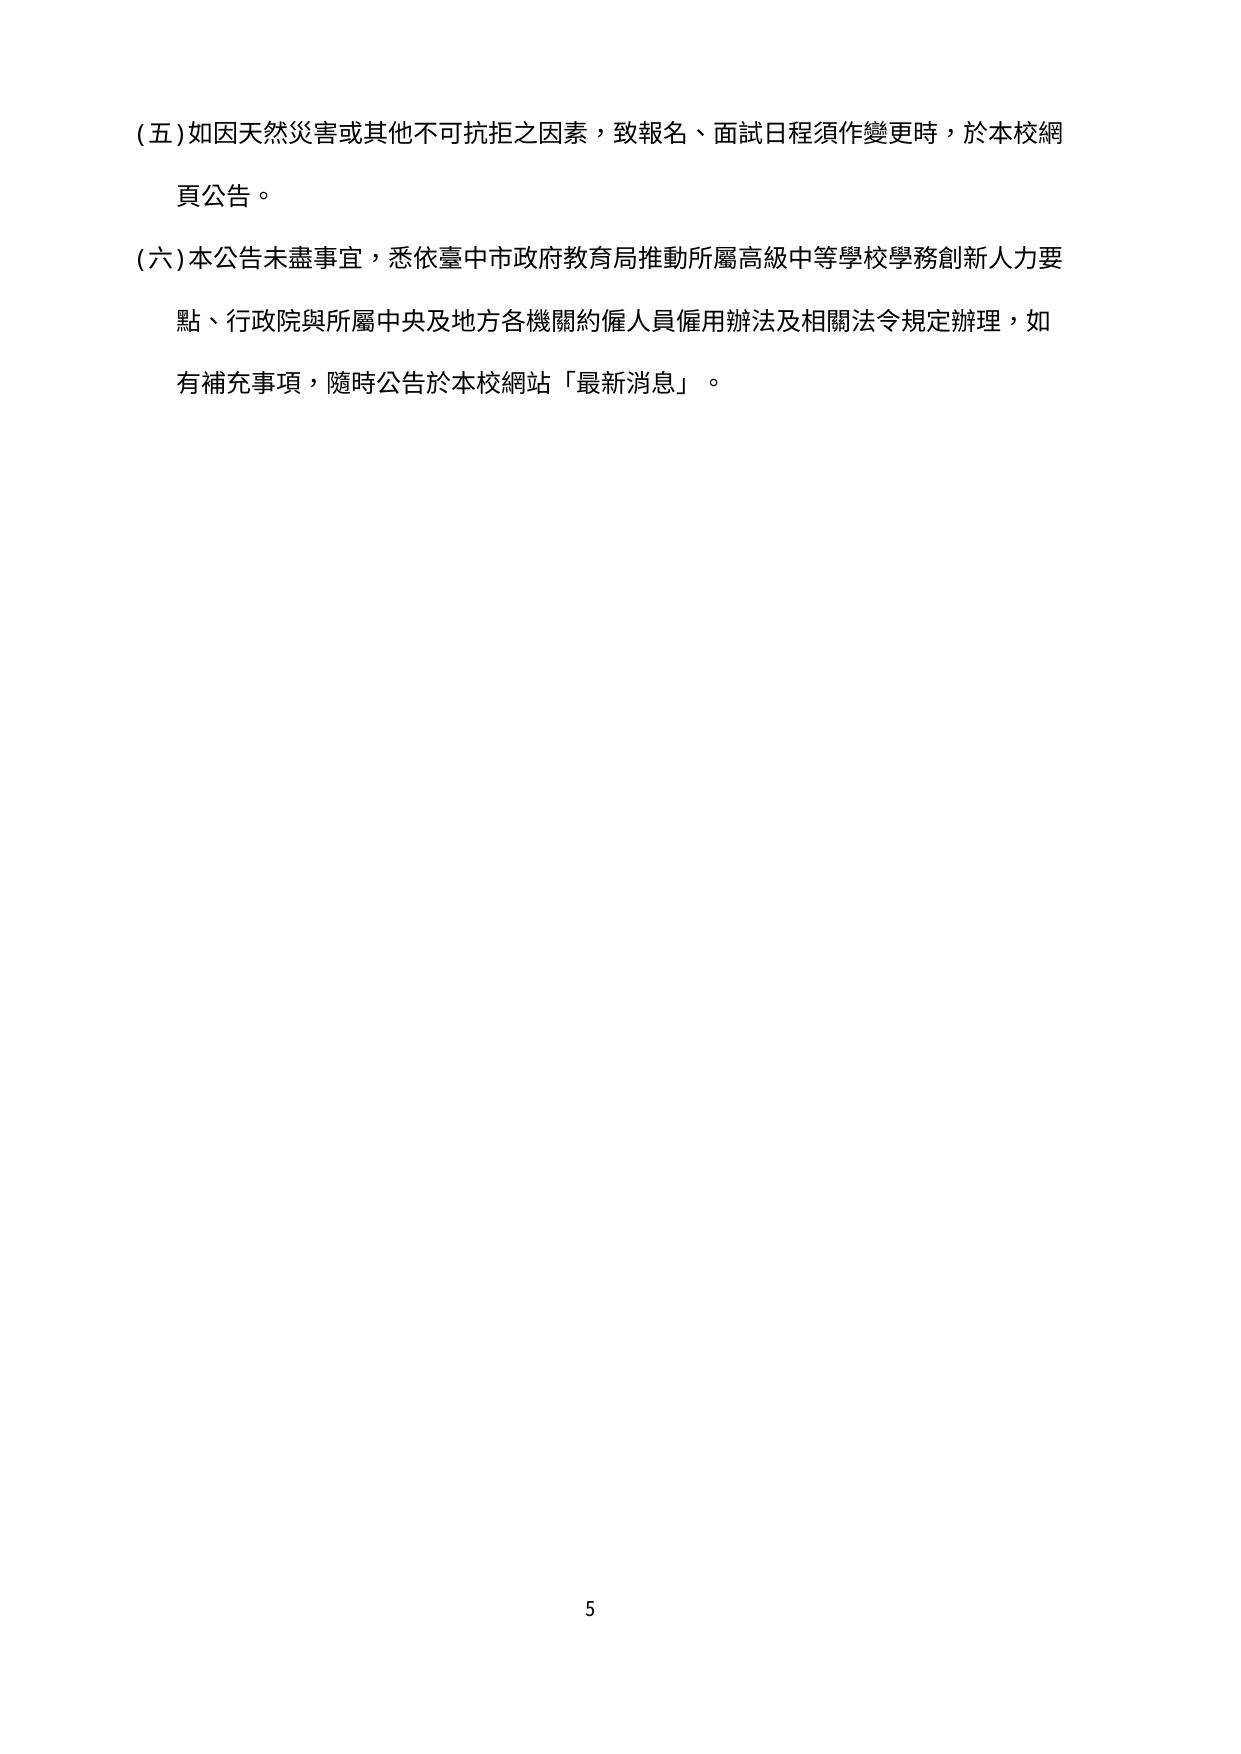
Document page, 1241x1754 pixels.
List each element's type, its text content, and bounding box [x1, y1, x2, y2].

text (五)如因天然災害或其他不可抗拒之因素，致報名、面試日程須作變更時，於本校網頁公告。 [133, 90, 1063, 215]
text (六)本公告未盡事宜，悉依臺中市政府教育局推動所屬高級中等學校學務創新人力要點、行政院與所屬中央及地方各機關約僱人員僱用辦法及相關法令規定辦理，如有補充事項，隨時公告於本校網站「最新消息」。 [133, 215, 1063, 403]
